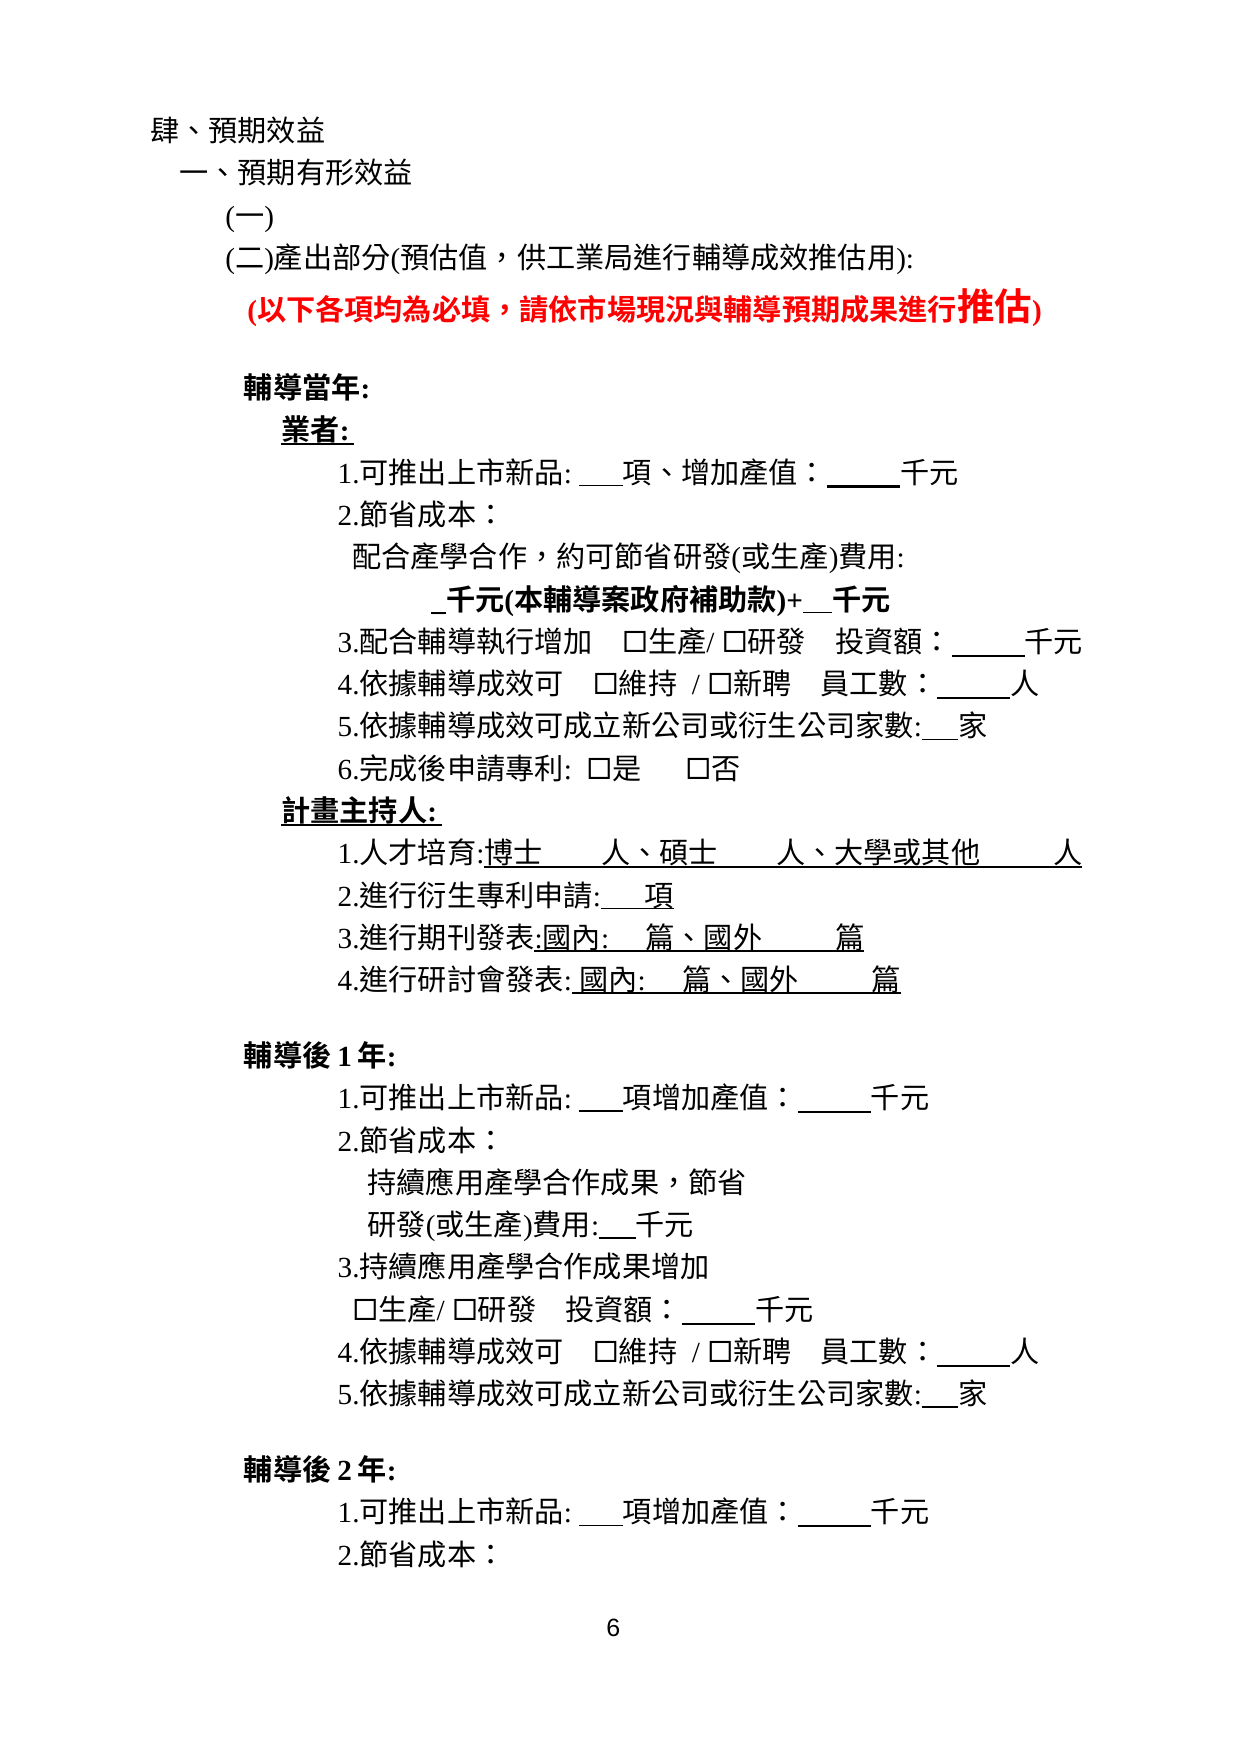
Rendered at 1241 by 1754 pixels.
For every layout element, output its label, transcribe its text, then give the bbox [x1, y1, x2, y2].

text 持續應用產學合作成果，節省 [356, 1159, 1090, 1202]
text 6.完成後申請專利: 是 否 [337, 745, 1090, 788]
text 3.持續應用產學合作成果增加 [337, 1244, 1090, 1286]
text 1.可推出上市新品: 項增加產值： 千元 [337, 1075, 1090, 1117]
text 1.可推出上市新品: 項、增加產值： 千元 [337, 449, 1090, 492]
text 研發(或生產)費用: 千元 [356, 1202, 1090, 1244]
text _千元(本輔導案政府補助款)+ 千元 [412, 576, 1090, 618]
text 業者: [281, 407, 1090, 449]
text 計畫主持人: [281, 788, 1090, 830]
subtitle 一、預期有形效益 [150, 150, 1090, 192]
text 3.配合輔導執行增加 生產/ 研發 投資額： 千元 [337, 618, 1090, 661]
text 3.進行期刊發表:國內: 篇、國外 篇 [337, 914, 1090, 957]
text 配合產學合作，約可節省研發(或生產)費用: [337, 534, 1090, 576]
text 輔導後2年: [244, 1447, 1090, 1489]
text 4.依據輔導成效可 維持 / 新聘 員工數： 人 [337, 1329, 1090, 1371]
text 5.依據輔導成效可成立新公司或衍生公司家數: 家 [337, 1371, 1090, 1413]
text 生產/ 研發 投資額： 千元 [337, 1286, 1090, 1329]
text 1.人才培育:博士 人、碩士 人、大學或其他 人 [337, 830, 1090, 872]
text 2.進行衍生專利申請: 項 [337, 872, 1090, 914]
text 4.進行研討會發表: 國內: 篇、國外 篇 [337, 957, 1090, 999]
text 輔導後1年: [244, 1033, 1090, 1075]
text (一) [225, 192, 1090, 234]
text 2.節省成本： [337, 1531, 1090, 1574]
text 輔導當年: [244, 365, 1090, 407]
text 2.節省成本： [337, 1117, 1090, 1159]
text 5.依據輔導成效可成立新公司或衍生公司家數: 家 [337, 703, 1090, 745]
text 4.依據輔導成效可 維持 / 新聘 員工數： 人 [337, 661, 1090, 703]
text (以下各項均為必填，請依市場現況與輔導預期成果進行推估) [225, 277, 1090, 331]
subtitle 肆、預期效益 [150, 75, 1090, 150]
text 1.可推出上市新品: 項增加產值： 千元 [337, 1489, 1090, 1531]
text 2.節省成本： [337, 492, 1090, 534]
text (二)產出部分(預估值，供工業局進行輔導成效推估用): [225, 234, 1090, 277]
